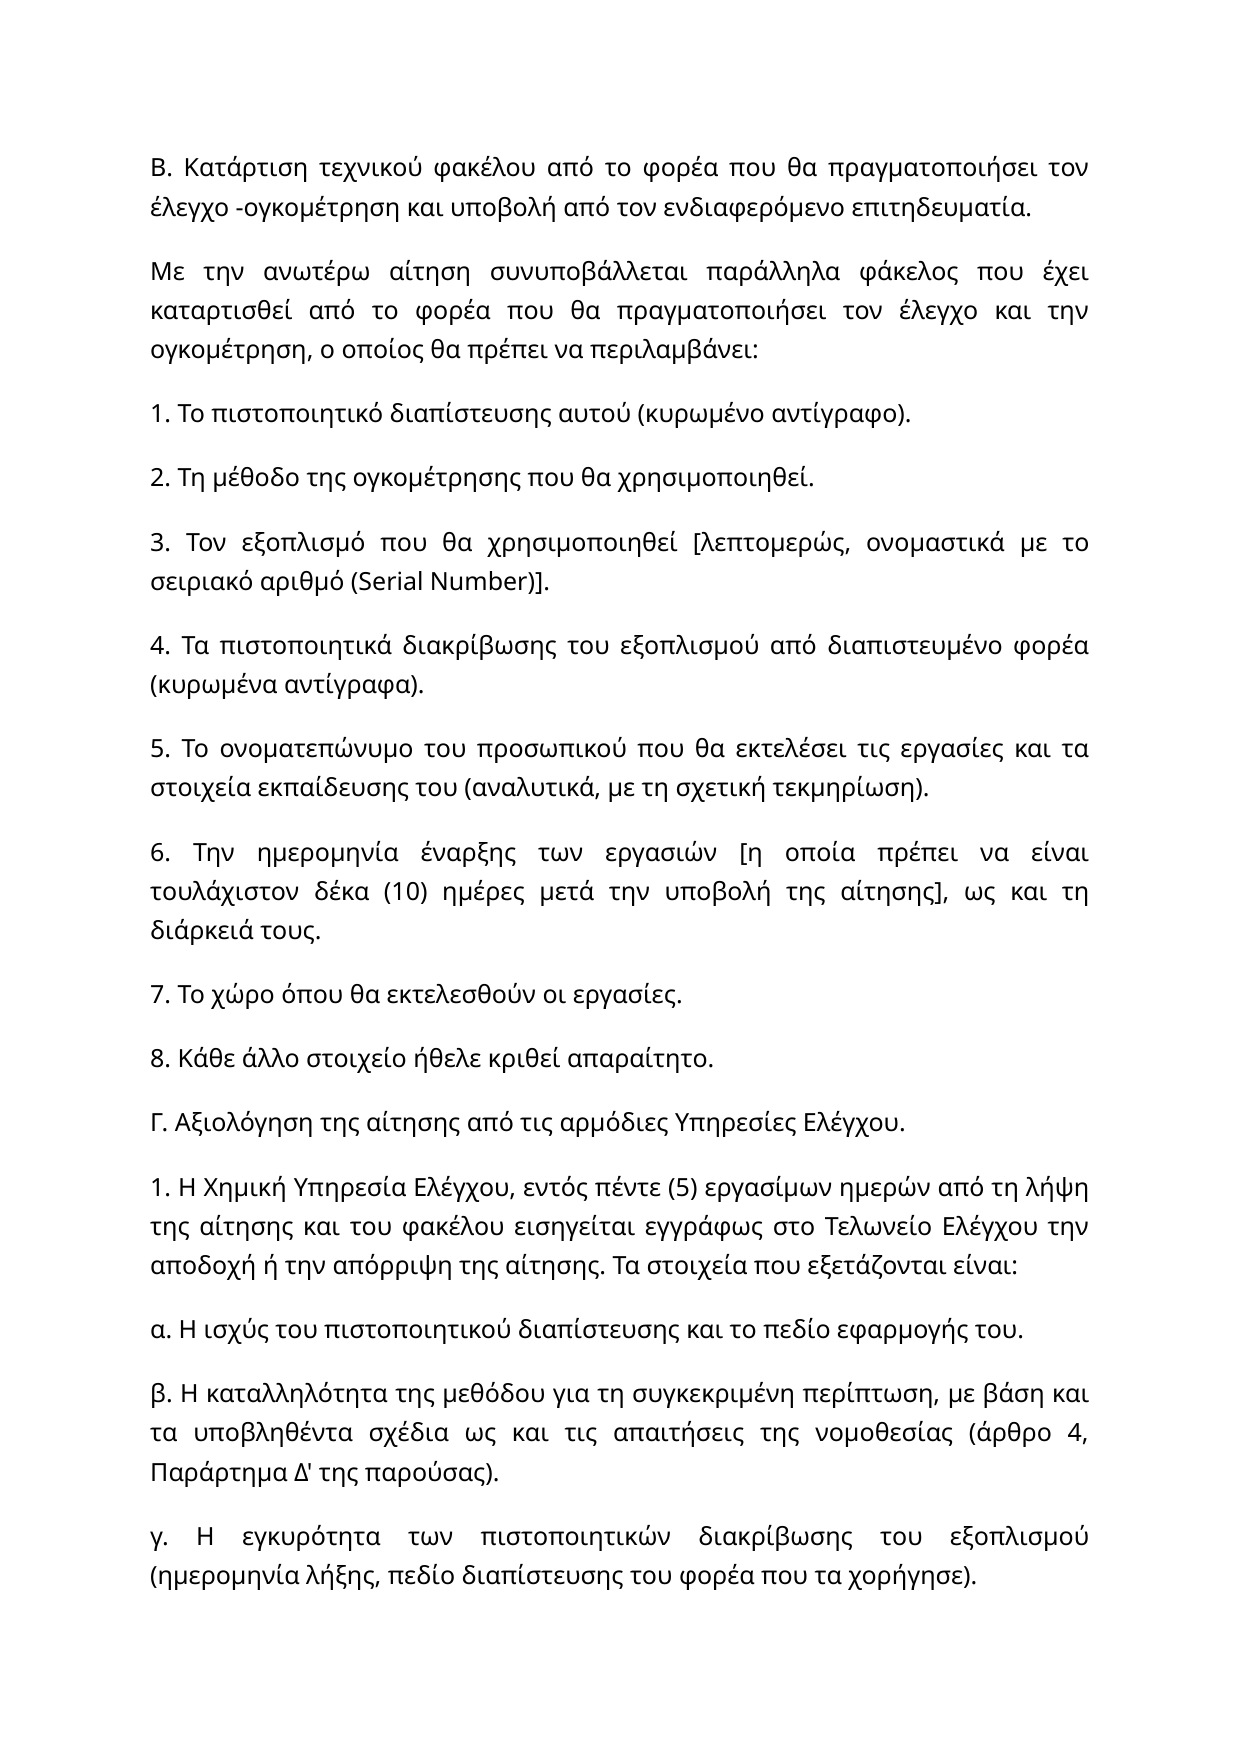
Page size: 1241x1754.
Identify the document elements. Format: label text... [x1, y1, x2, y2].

text γ. Η εγκυρότητα των πιστοποιητικών διακρίβωσης του εξοπλισμού (ημερομηνία λήξης, πεδίο διαπίστευσης του φορέα που τα χορήγησε). [150, 1518, 1090, 1592]
text 1. Η Χημική Υπηρεσία Ελέγχου, εντός πέντε (5) εργασίμων ημερών από τη λήψη της αίτησης και του φακέλου εισηγείται εγγράφως στο Τελωνείο Ελέγχου την αποδοχή ή την απόρριψη της αίτησης. Τα στοιχεία που εξετάζονται είναι: [150, 1169, 1090, 1282]
text 8. Κάθε άλλο στοιχείο ήθελε κριθεί απαραίτητο. [150, 1041, 1090, 1075]
text 5. Το ονοματεπώνυμο του προσωπικού που θα εκτελέσει τις εργασίες και τα στοιχεία εκπαίδευσης του (αναλυτικά, με τη σχετική τεκμηρίωση). [150, 731, 1090, 804]
text β. Η καταλληλότητα της μεθόδου για τη συγκεκριμένη περίπτωση, με βάση και τα υποβληθέντα σχέδια ως και τις απαιτήσεις της νομοθεσίας (άρθρο 4, Παράρτημα Δ' της παρούσας). [150, 1376, 1090, 1488]
text 4. Τα πιστοποιητικά διακρίβωσης του εξοπλισμού από διαπιστευμένο φορέα (κυρωμένα αντίγραφα). [150, 627, 1090, 701]
text 2. Τη μέθοδο της ογκομέτρησης που θα χρησιμοποιηθεί. [150, 460, 1090, 494]
text 7. Το χώρο όπου θα εκτελεσθούν οι εργασίες. [150, 977, 1090, 1011]
text 3. Τον εξοπλισμό που θα χρησιμοποιηθεί [λεπτομερώς, ονομαστικά με το σειριακό αριθμό (Serial Number)]. [150, 524, 1090, 597]
text α. Η ισχύς του πιστοποιητικού διαπίστευσης και το πεδίο εφαρμογής του. [150, 1312, 1090, 1346]
text 1. Το πιστοποιητικό διαπίστευσης αυτού (κυρωμένο αντίγραφο). [150, 396, 1090, 430]
text Με την ανωτέρω αίτηση συνυποβάλλεται παράλληλα φάκελος που έχει καταρτισθεί από το φορέα που θα πραγματοποιήσει τον έλεγχο και την ογκομέτρηση, ο οποίος θα πρέπει να περιλαμβάνει: [150, 253, 1090, 366]
text Γ. Αξιολόγηση της αίτησης από τις αρμόδιες Υπηρεσίες Ελέγχου. [150, 1105, 1090, 1139]
text Β. Κατάρτιση τεχνικού φακέλου από το φορέα που θα πραγματοποιήσει τον έλεγχο -ογκομέτρηση και υποβολή από τον ενδιαφερόμενο επιτηδευματία. [150, 150, 1090, 223]
text 6. Την ημερομηνία έναρξης των εργασιών [η οποία πρέπει να είναι τουλάχιστον δέκα (10) ημέρες μετά την υποβολή της αίτησης], ως και τη διάρκειά τους. [150, 834, 1090, 947]
